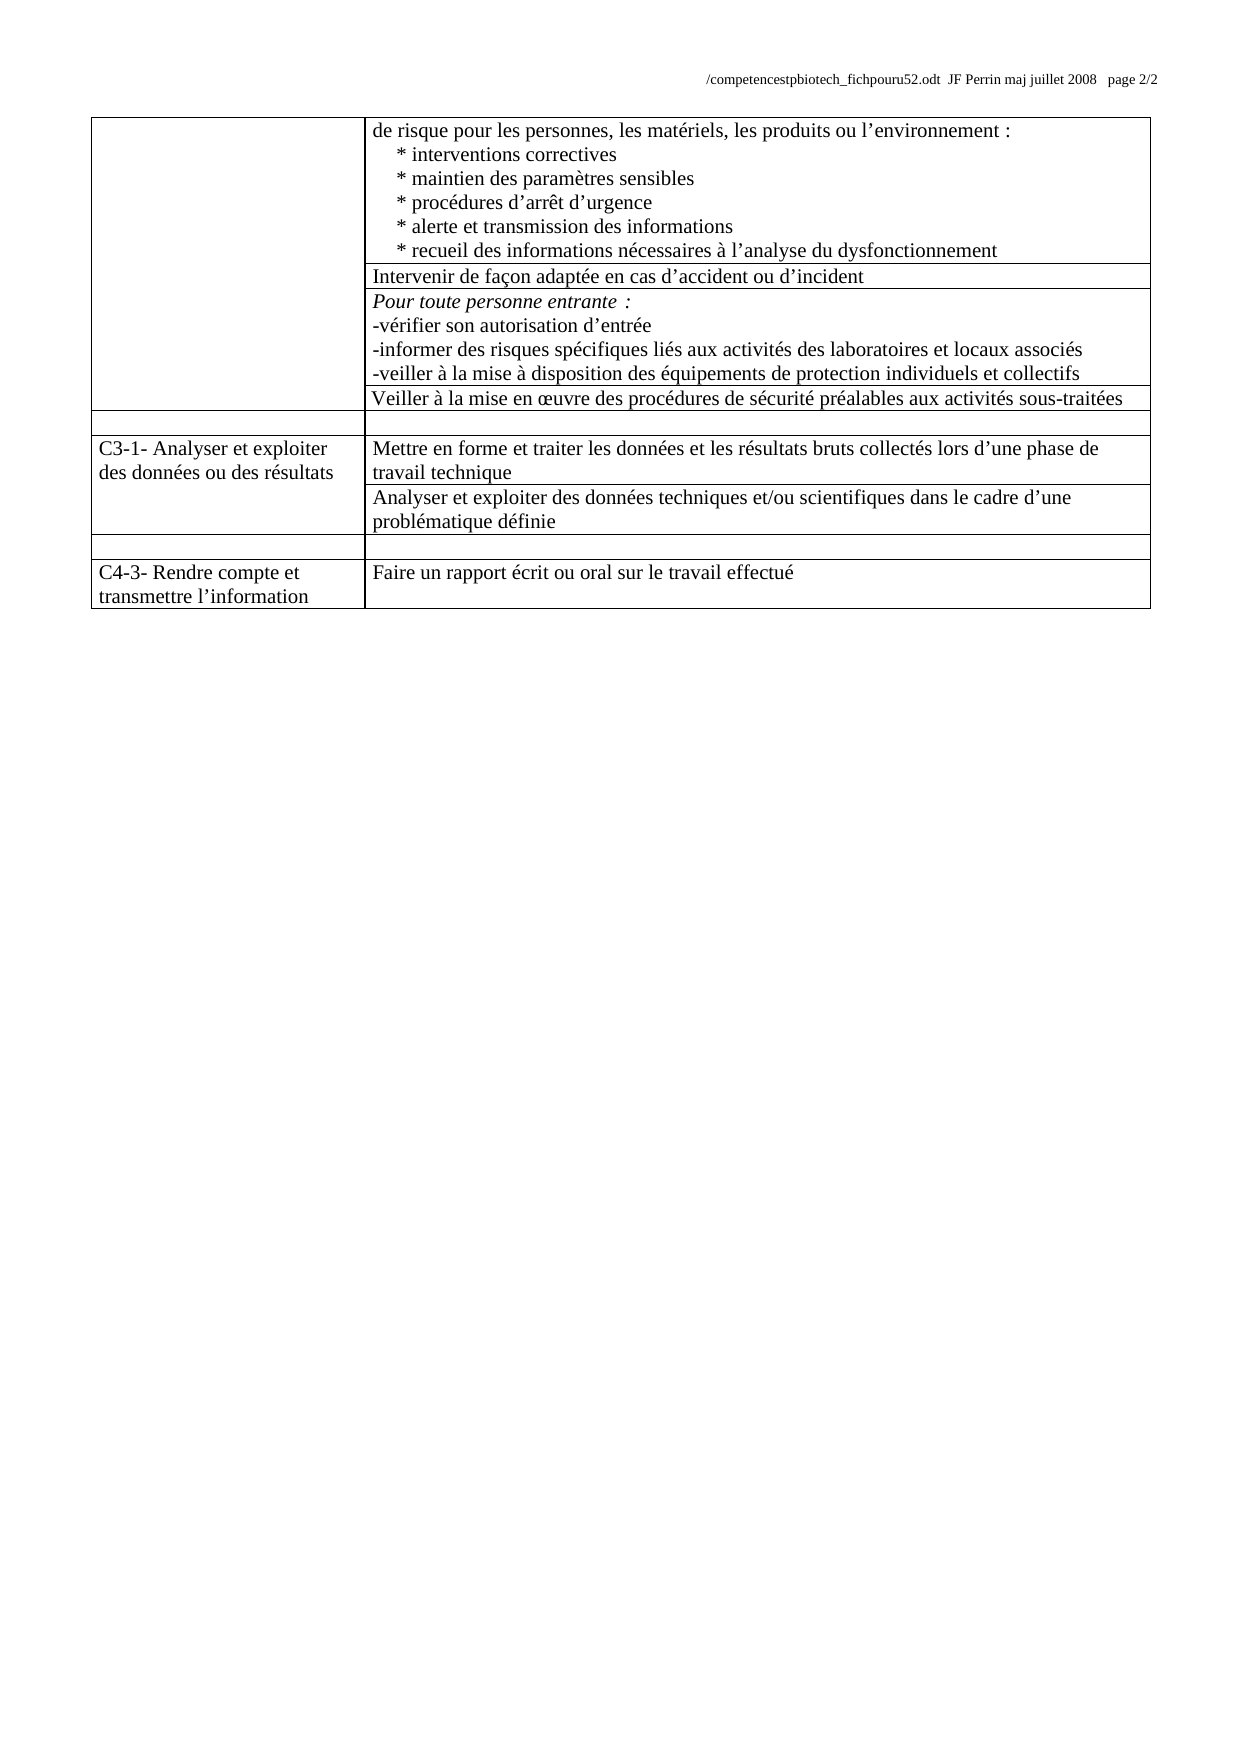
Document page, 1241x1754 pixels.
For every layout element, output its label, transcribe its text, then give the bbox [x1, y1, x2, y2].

table_cell [92, 118, 364, 410]
table_cell de risque pour les personnes, les matériels, les produits ou l’environnement : * interventions correctives * maintien des paramètres sensibles * procédures d’arrêt d’urgence * alerte et transmission des informations * recueil des informations nécessaires à l’analyse du dysfonctionnement [366, 118, 1150, 262]
table_cell Faire un rapport écrit ou oral sur le travail effectué [366, 560, 1150, 608]
table_cell C4-3- Rendre compte et transmettre l’information [92, 560, 364, 608]
table_cell [366, 535, 1150, 558]
table_cell [366, 411, 1150, 435]
table_cell Veiller à la mise en œuvre des procédures de sécurité préalables aux activités sous-traitées [366, 386, 1150, 410]
table_cell [92, 411, 364, 435]
table_cell Intervenir de façon adaptée en cas d’accident ou d’incident [366, 264, 1150, 288]
table_header Mettre en forme et traiter les données et les résultats bruts collectés lors d’une phase de travail technique [366, 436, 1150, 484]
table_cell [92, 535, 364, 558]
table_cell C3-1- Analyser et exploiter des données ou des résultats [92, 436, 364, 533]
table_cell Analyser et exploiter des données techniques et/ou scientifiques dans le cadre d’une problématique définie [366, 485, 1150, 533]
table_cell Pour toute personne entrante : -vérifier son autorisation d’entrée -informer des risques spécifiques liés aux activités des laboratoires et locaux associés -veiller à la mise à disposition des équipements de protection individuels et collectifs [366, 289, 1150, 385]
